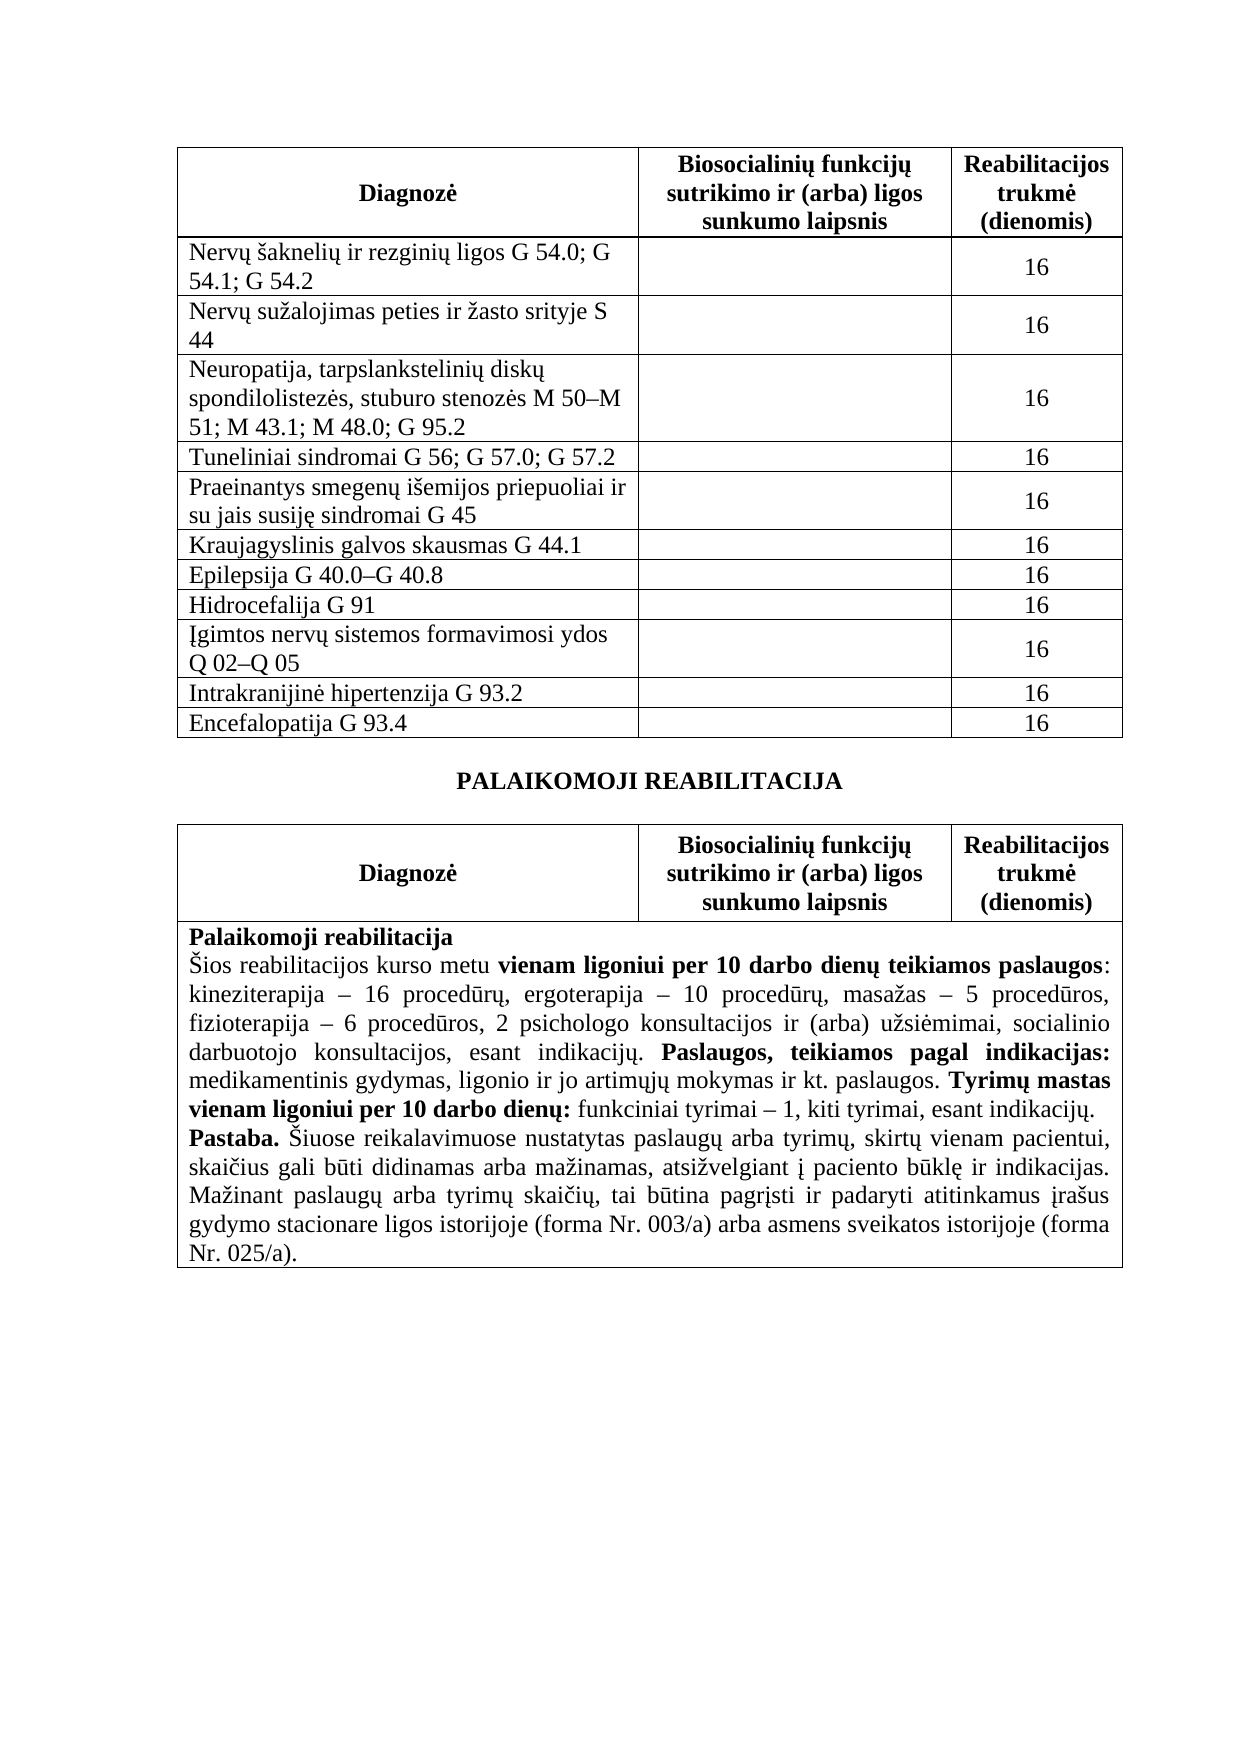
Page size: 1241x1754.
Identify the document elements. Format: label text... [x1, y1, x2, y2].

table_cell [639, 560, 951, 589]
table_cell 16 [952, 590, 1122, 618]
table_header Diagnozė [178, 825, 638, 921]
table_cell Kraujagyslinis galvos skausmas G 44.1 [178, 530, 638, 559]
table_cell Įgimtos nervų sistemos formavimosi ydos Q 02–Q 05 [178, 620, 638, 677]
table_header Reabilitacijos trukmė (dienomis) [952, 825, 1122, 921]
table_cell [639, 530, 951, 559]
table_cell 16 [952, 355, 1122, 441]
table_cell Neuropatija, tarpslankstelinių diskų spondilolistezės, stuburo stenozės M 50–M 51; M 43.1; M 48.0; G 95.2 [178, 355, 638, 441]
table_cell [639, 238, 951, 295]
table_cell 16 [952, 620, 1122, 677]
table_cell 16 [952, 442, 1122, 471]
table_cell 16 [952, 678, 1122, 707]
table_cell [639, 296, 951, 353]
table_header Diagnozė [178, 148, 638, 236]
table_cell Intrakranijinė hipertenzija G 93.2 [178, 678, 638, 707]
table_cell 16 [952, 560, 1122, 589]
table_header Biosocialinių funkcijų sutrikimo ir (arba) ligos sunkumo laipsnis [639, 825, 951, 921]
table_cell Palaikomoji reabilitacija Šios reabilitacijos kurso metu vienam ligoniui per 10 darbo dienų teikiamos paslaugos: kineziterapija – 16 procedūrų, ergoterapija – 10 procedūrų, masažas – 5 procedūros, fizioterapija – 6 procedūros, 2 psichologo konsultacijos ir (arba) užsiėmimai, socialinio darbuotojo konsultacijos, esant indikacijų. Paslaugos, teikiamos pagal indikacijas: medikamentinis gydymas, ligonio ir jo artimųjų mokymas ir kt. paslaugos. Tyrimų mastas vienam ligoniui per 10 darbo dienų: funkciniai tyrimai – 1, kiti tyrimai, esant indikacijų. Pastaba. Šiuose reikalavimuose nustatytas paslaugų arba tyrimų, skirtų vienam pacientui, skaičius gali būti didinamas arba mažinamas, atsižvelgiant į paciento būklę ir indikacijas. Mažinant paslaugų arba tyrimų skaičių, tai būtina pagrįsti ir padaryti atitinkamus įrašus gydymo stacionare ligos istorijoje (forma Nr. 003/a) arba asmens sveikatos istorijoje (forma Nr. 025/a). [178, 922, 1122, 1267]
table_cell Tuneliniai sindromai G 56; G 57.0; G 57.2 [178, 442, 638, 471]
table_cell Nervų šaknelių ir rezginių ligos G 54.0; G 54.1; G 54.2 [178, 238, 638, 295]
subtitle PALAIKOMOJI REABILITACIJA [177, 766, 1122, 795]
table_cell [639, 442, 951, 471]
table_cell [639, 678, 951, 707]
table_header Biosocialinių funkcijų sutrikimo ir (arba) ligos sunkumo laipsnis [639, 148, 951, 236]
table_cell [639, 708, 951, 737]
table_cell Epilepsija G 40.0–G 40.8 [178, 560, 638, 589]
table_cell Hidrocefalija G 91 [178, 590, 638, 618]
table_cell [639, 472, 951, 529]
table_cell 16 [952, 708, 1122, 737]
table_cell [639, 355, 951, 441]
table_cell [639, 590, 951, 618]
table_cell Encefalopatija G 93.4 [178, 708, 638, 737]
table_cell Nervų sužalojimas peties ir žasto srityje S 44 [178, 296, 638, 353]
table_cell 16 [952, 296, 1122, 353]
table_cell 16 [952, 530, 1122, 559]
table_header Reabilitacijos trukmė (dienomis) [952, 148, 1122, 236]
table_cell [639, 620, 951, 677]
table_cell Praeinantys smegenų išemijos priepuoliai ir su jais susiję sindromai G 45 [178, 472, 638, 529]
table_cell 16 [952, 472, 1122, 529]
table_cell 16 [952, 238, 1122, 295]
